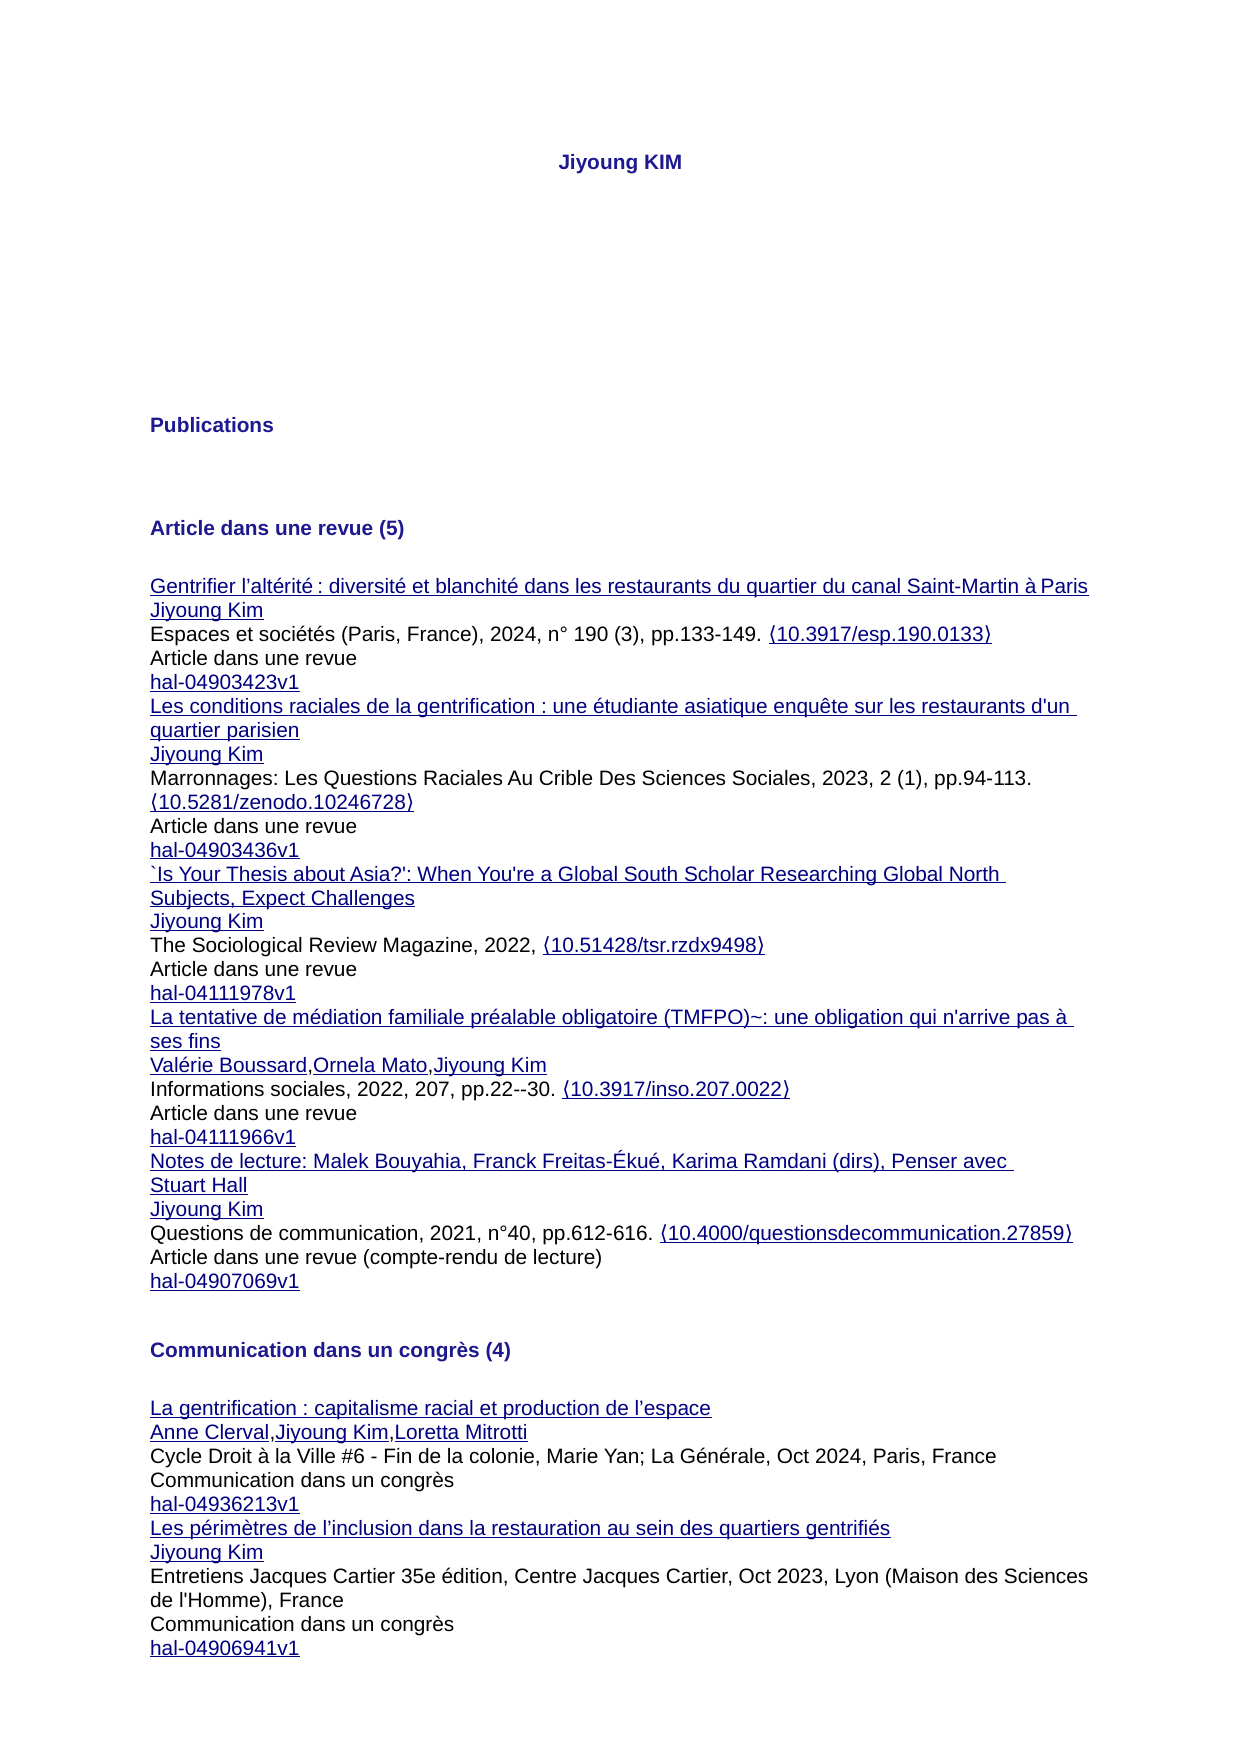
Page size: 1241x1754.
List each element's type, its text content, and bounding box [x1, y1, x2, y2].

subtitle Article dans une revue (5) [150, 516, 1090, 539]
table_cell Notes de lecture: Malek Bouyahia, Franck Freitas-Ékué, Karima Ramdani (dirs), Penser avec Stuart Hall Jiyoung Kim Questions de communication, 2021, n°40, pp.612-616. ⟨10.4000/questionsdecommunication.27859⟩ Article dans une revue (compte-rendu de lecture) hal-04907069v1 [150, 1149, 1090, 1293]
subtitle Jiyoung KIM [150, 150, 1090, 174]
table_cell Les conditions raciales de la gentrification : une étudiante asiatique enquête sur les restaurants d'un quartier parisien Jiyoung Kim Marronnages: Les Questions Raciales Au Crible Des Sciences Sociales, 2023, 2 (1), pp.94-113. ⟨10.5281/zenodo.10246728⟩ Article dans une revue hal-04903436v1 [150, 694, 1090, 861]
subtitle Communication dans un congrès (4) [150, 1337, 1090, 1361]
table_header Gentrifier l’altérité : diversité et blanchité dans les restaurants du quartier du canal Saint-Martin à Paris Jiyoung Kim Espaces et sociétés (Paris, France), 2024, n° 190 (3), pp.133-149. ⟨10.3917/esp.190.0133⟩ Article dans une revue hal-04903423v1 [150, 574, 1090, 694]
subtitle Publications [150, 412, 1090, 436]
table_header La gentrification : capitalisme racial et production de l’espace Anne Clerval,Jiyoung Kim,Loretta Mitrotti Cycle Droit à la Ville #6 - Fin de la colonie, Marie Yan; La Générale, Oct 2024, Paris, France Communication dans un congrès hal-04936213v1 [150, 1396, 1090, 1516]
table_cell La tentative de médiation familiale préalable obligatoire (TMFPO)~: une obligation qui n'arrive pas à ses fins Valérie Boussard,Ornela Mato,Jiyoung Kim Informations sociales, 2022, 207, pp.22--30. ⟨10.3917/inso.207.0022⟩ Article dans une revue hal-04111966v1 [150, 1005, 1090, 1149]
table_cell `Is Your Thesis about Asia?': When You're a Global South Scholar Researching Global North Subjects, Expect Challenges Jiyoung Kim The Sociological Review Magazine, 2022, ⟨10.51428/tsr.rzdx9498⟩ Article dans une revue hal-04111978v1 [150, 861, 1090, 1005]
table_cell Les périmètres de l’inclusion dans la restauration au sein des quartiers gentrifiés Jiyoung Kim Entretiens Jacques Cartier 35e édition, Centre Jacques Cartier, Oct 2023, Lyon (Maison des Sciences de l'Homme), France Communication dans un congrès hal-04906941v1 [150, 1516, 1090, 1659]
